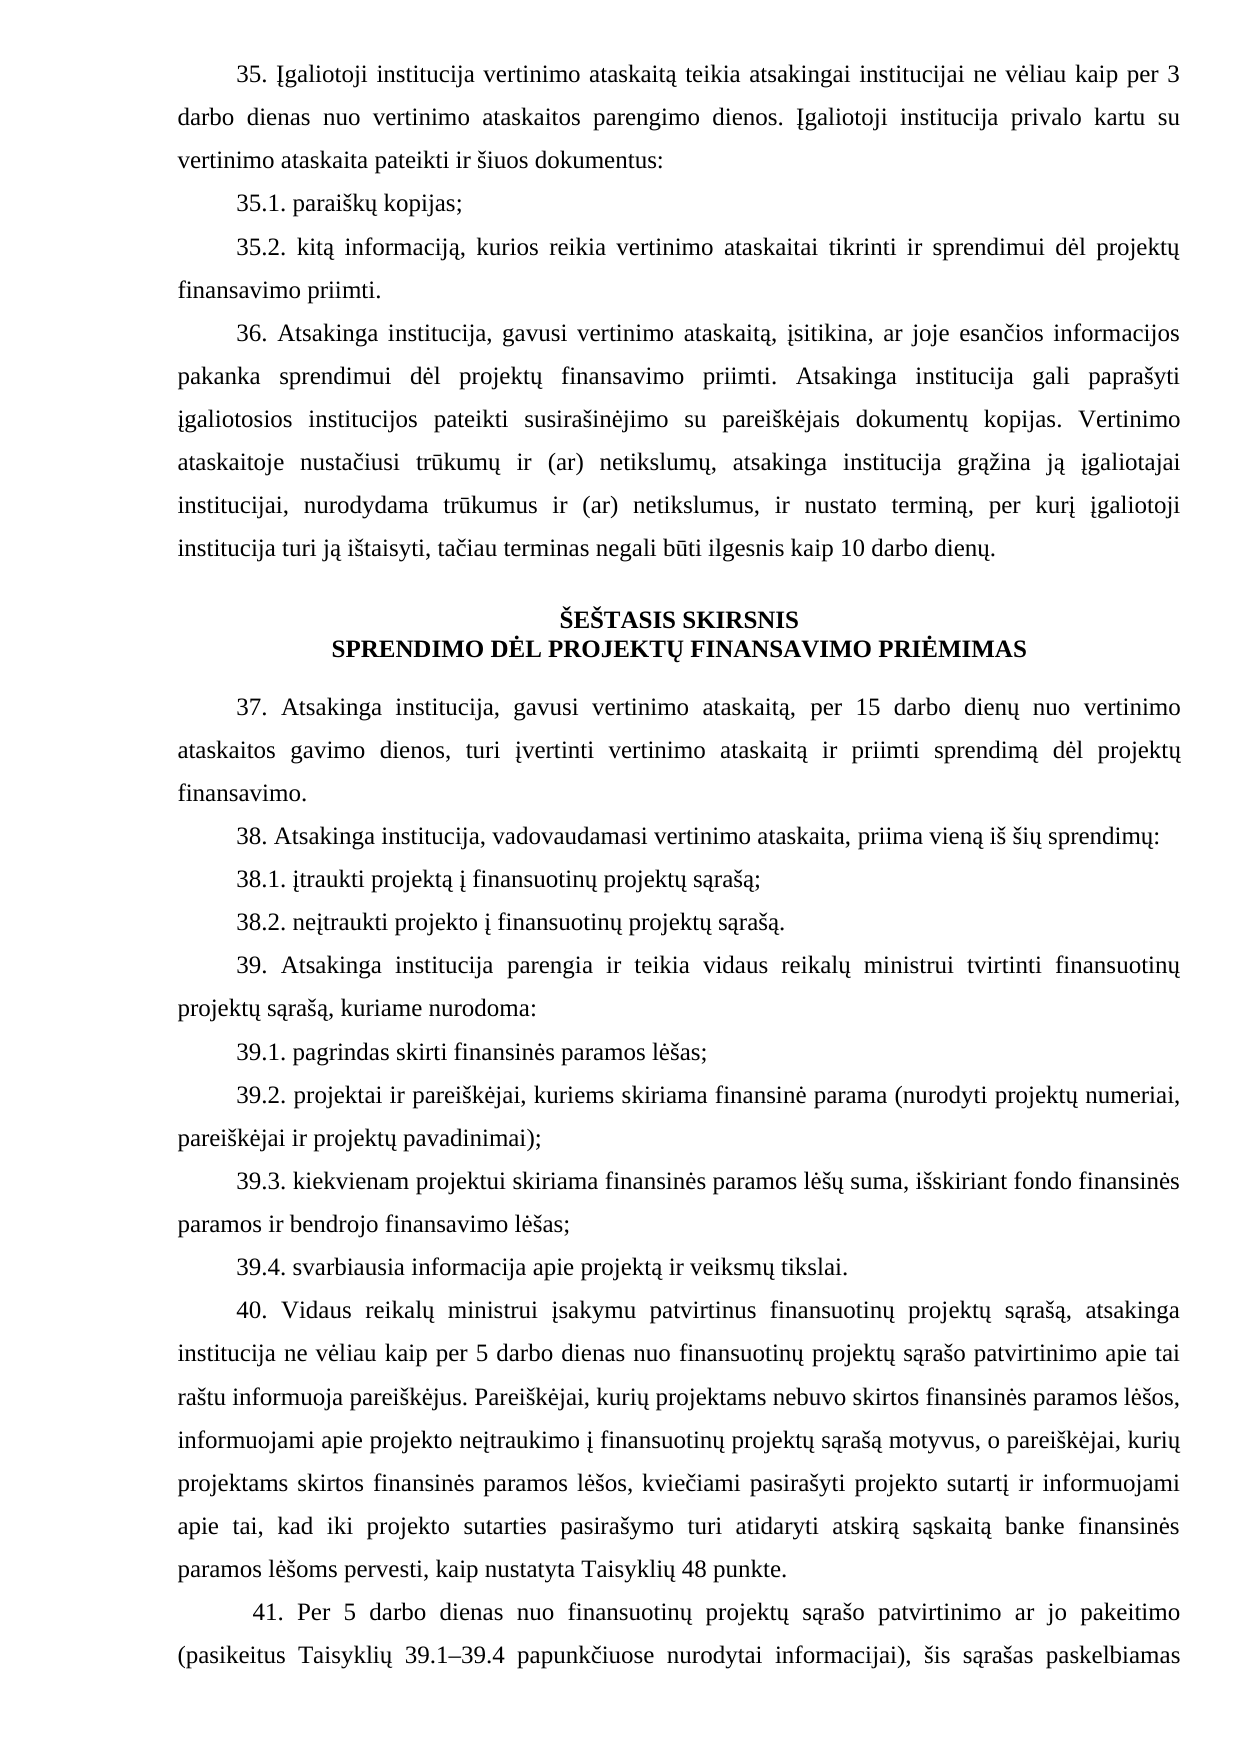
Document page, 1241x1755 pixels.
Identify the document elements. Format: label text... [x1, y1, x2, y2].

text 38. Atsakinga institucija, vadovaudamasi vertinimo ataskaita, priima vieną iš šių sprendimų: [177, 821, 1181, 850]
text 41. Per 5 darbo dienas nuo finansuotinų projektų sąrašo patvirtinimo ar jo pakeitimo (pasikeitus Taisyklių 39.1–39.4 papunkčiuose nurodytai informacijai), šis sąrašas paskelbiamas [177, 1597, 1181, 1669]
text 36. Atsakinga institucija, gavusi vertinimo ataskaitą, įsitikina, ar joje esančios informacijos pakanka sprendimui dėl projektų finansavimo priimti. Atsakinga institucija gali paprašyti įgaliotosios institucijos pateikti susirašinėjimo su pareiškėjais dokumentų kopijas. Vertinimo ataskaitoje nustačiusi trūkumų ir (ar) netikslumų, atsakinga institucija grąžina ją įgaliotajai institucijai, nurodydama trūkumus ir (ar) netikslumus, ir nustato terminą, per kurį įgaliotoji institucija turi ją ištaisyti, tačiau terminas negali būti ilgesnis kaip 10 darbo dienų. [177, 318, 1181, 562]
text 39. Atsakinga institucija parengia ir teikia vidaus reikalų ministrui tvirtinti finansuotinų projektų sąrašą, kuriame nurodoma: [177, 950, 1181, 1022]
text 39.2. projektai ir pareiškėjai, kuriems skiriama finansinė parama (nurodyti projektų numeriai, pareiškėjai ir projektų pavadinimai); [177, 1080, 1181, 1152]
text 38.1. įtraukti projektą į finansuotinų projektų sąrašą; [177, 864, 1181, 893]
text 39.1. pagrindas skirti finansinės paramos lėšas; [177, 1037, 1181, 1065]
text 35. Įgaliotoji institucija vertinimo ataskaitą teikia atsakingai institucijai ne vėliau kaip per 3 darbo dienas nuo vertinimo ataskaitos parengimo dienos. Įgaliotoji institucija privalo kartu su vertinimo ataskaita pateikti ir šiuos dokumentus: [177, 59, 1181, 174]
text 40. Vidaus reikalų ministrui įsakymu patvirtinus finansuotinų projektų sąrašą, atsakinga institucija ne vėliau kaip per 5 darbo dienas nuo finansuotinų projektų sąrašo patvirtinimo apie tai raštu informuoja pareiškėjus. Pareiškėjai, kurių projektams nebuvo skirtos finansinės paramos lėšos, informuojami apie projekto neįtraukimo į finansuotinų projektų sąrašą motyvus, o pareiškėjai, kurių projektams skirtos finansinės paramos lėšos, kviečiami pasirašyti projekto sutartį ir informuojami apie tai, kad iki projekto sutarties pasirašymo turi atidaryti atskirą sąskaitą banke finansinės paramos lėšoms pervesti, kaip nustatyta Taisyklių 48 punkte. [177, 1295, 1181, 1583]
text SPRENDIMO DĖL PROJEKTŲ FINANSAVIMO PRIĖMIMAS [177, 634, 1181, 663]
text 39.4. svarbiausia informacija apie projektą ir veiksmų tikslai. [177, 1252, 1181, 1281]
text 35.2. kitą informaciją, kurios reikia vertinimo ataskaitai tikrinti ir sprendimui dėl projektų finansavimo priimti. [177, 232, 1181, 303]
text 39.3. kiekvienam projektui skiriama finansinės paramos lėšų suma, išskiriant fondo finansinės paramos ir bendrojo finansavimo lėšas; [177, 1166, 1181, 1238]
text 38.2. neįtraukti projekto į finansuotinų projektų sąrašą. [177, 907, 1181, 936]
text 35.1. paraiškų kopijas; [177, 188, 1181, 217]
text ŠEŠTASIS SKIRSNIS [177, 605, 1181, 634]
text 37. Atsakinga institucija, gavusi vertinimo ataskaitą, per 15 darbo dienų nuo vertinimo ataskaitos gavimo dienos, turi įvertinti vertinimo ataskaitą ir priimti sprendimą dėl projektų finansavimo. [177, 692, 1181, 807]
